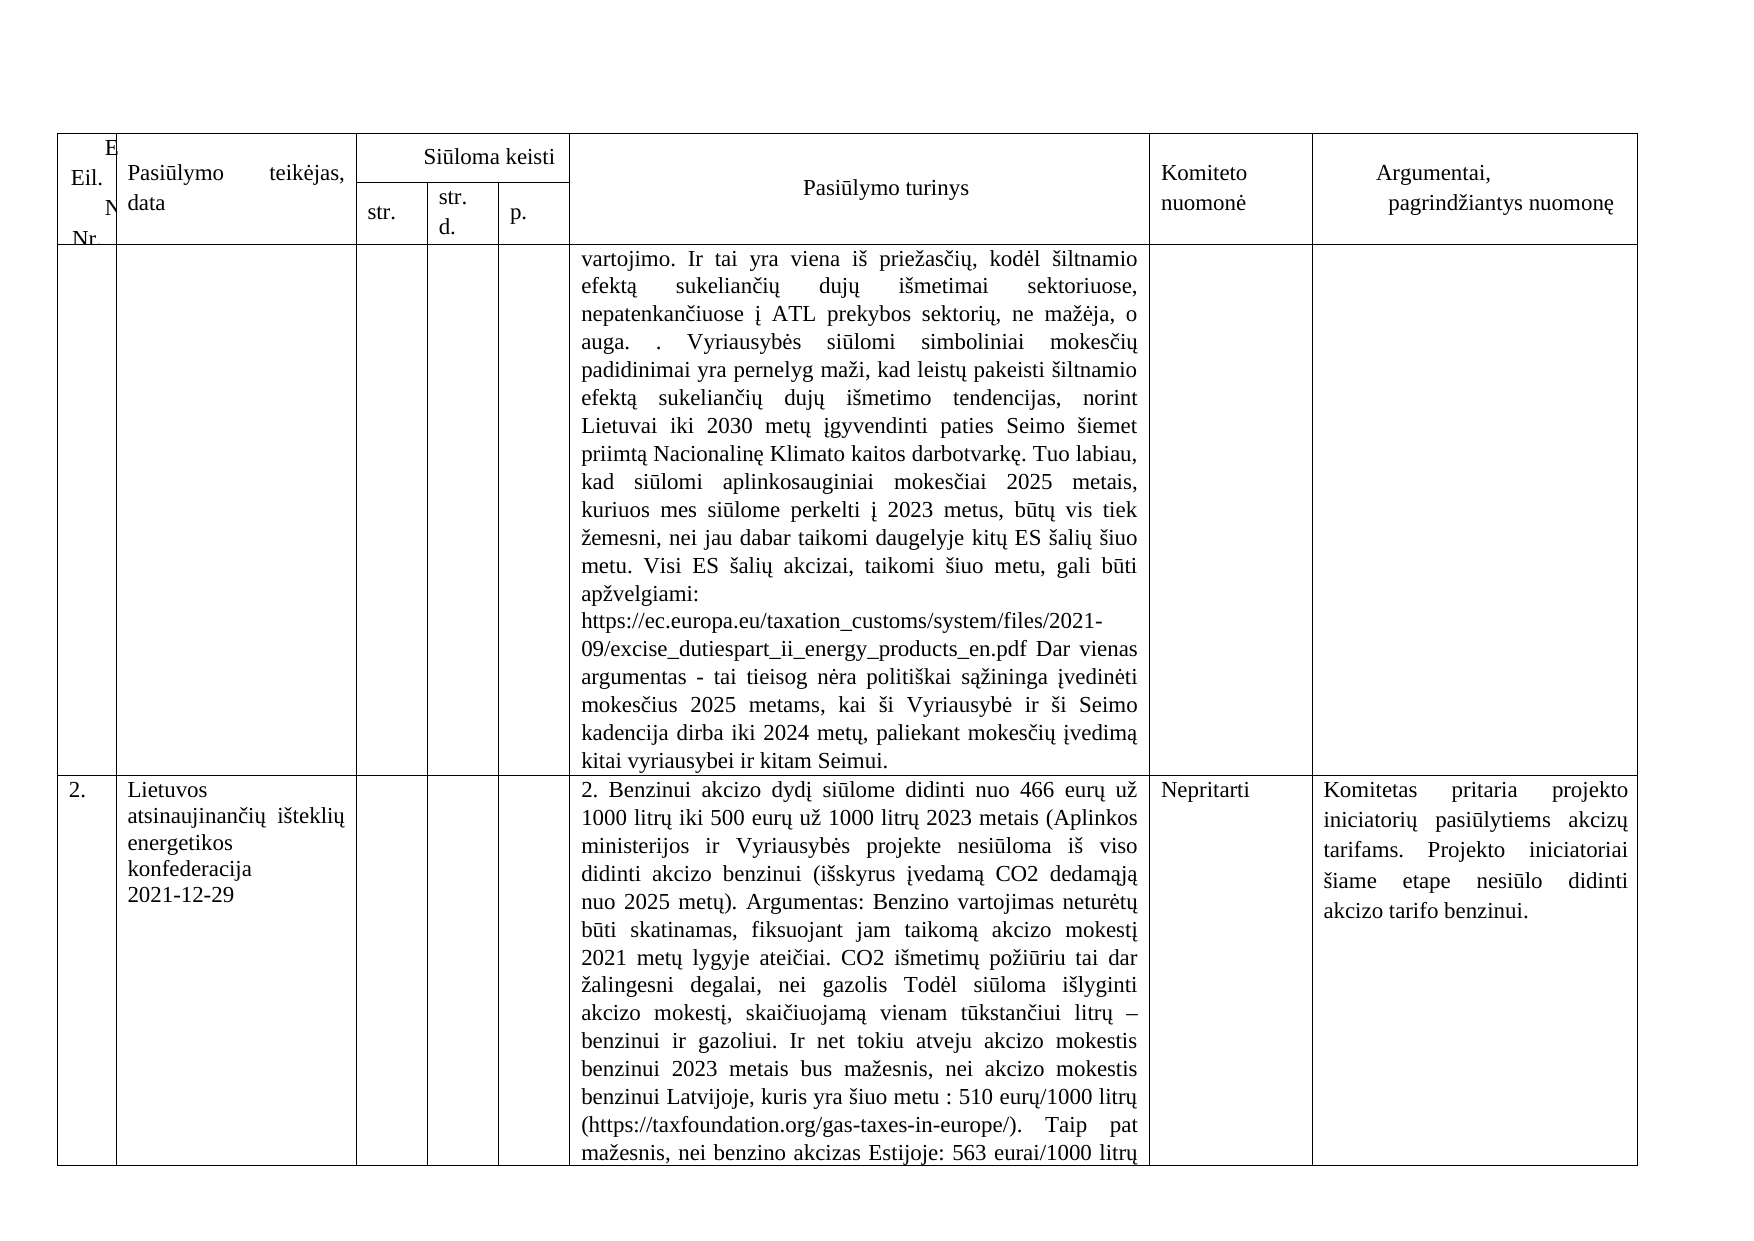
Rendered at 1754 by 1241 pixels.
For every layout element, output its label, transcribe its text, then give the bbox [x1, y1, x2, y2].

table_cell [428, 776, 498, 1165]
table_cell [499, 245, 569, 775]
table_cell str. d. [428, 183, 498, 243]
table_cell [357, 245, 427, 775]
table_cell p. [499, 183, 569, 243]
table_cell [428, 245, 498, 775]
table_header Komiteto nuomonė [1150, 134, 1312, 243]
table_cell [1313, 245, 1637, 775]
table_header Siūloma keisti [357, 134, 569, 182]
table_cell str. [357, 183, 427, 243]
table_header EEil. NNr. [58, 134, 116, 243]
table_cell Lietuvos atsinaujinančių išteklių energetikos konfederacija 2021-12-29 [117, 776, 356, 1165]
table_cell 2. Benzinui akcizo dydį siūlome didinti nuo 466 eurų už 1000 litrų iki 500 eurų už 1000 litrų 2023 metais (Aplinkos ministerijos ir Vyriausybės projekte nesiūloma iš viso didinti akcizo benzinui (išskyrus įvedamą CO2 dedamąją nuo 2025 metų). Argumentas: Benzino vartojimas neturėtų būti skatinamas, fiksuojant jam taikomą akcizo mokestį 2021 metų lygyje ateičiai. CO2 išmetimų požiūriu tai dar žalingesni degalai, nei gazolis Todėl siūloma išlyginti akcizo mokestį, skaičiuojamą vienam tūkstančiui litrų – benzinui ir gazoliui. Ir net tokiu atveju akcizo mokestis benzinui 2023 metais bus mažesnis, nei akcizo mokestis benzinui Latvijoje, kuris yra šiuo metu : 510 eurų/1000 litrų (https://taxfoundation.org/gas-taxes-in-europe/). Taip pat mažesnis, nei benzino akcizas Estijoje: 563 eurai/1000 litrų [570, 776, 1149, 1165]
table_cell [1150, 245, 1312, 775]
table_cell vartojimo. Ir tai yra viena iš priežasčių, kodėl šiltnamio efektą sukeliančių dujų išmetimai sektoriuose, nepatenkančiuose į ATL prekybos sektorių, ne mažėja, o auga. . Vyriausybės siūlomi simboliniai mokesčių padidinimai yra pernelyg maži, kad leistų pakeisti šiltnamio efektą sukeliančių dujų išmetimo tendencijas, norint Lietuvai iki 2030 metų įgyvendinti paties Seimo šiemet priimtą Nacionalinę Klimato kaitos darbotvarkę. Tuo labiau, kad siūlomi aplinkosauginiai mokesčiai 2025 metais, kuriuos mes siūlome perkelti į 2023 metus, būtų vis tiek žemesni, nei jau dabar taikomi daugelyje kitų ES šalių šiuo metu. Visi ES šalių akcizai, taikomi šiuo metu, gali būti apžvelgiami: https://ec.europa.eu/taxation_customs/system/files/2021-09/excise_dutiespart_ii_energy_products_en.pdf Dar vienas argumentas - tai tieisog nėra politiškai sąžininga įvedinėti mokesčius 2025 metams, kai ši Vyriausybė ir ši Seimo kadencija dirba iki 2024 metų, paliekant mokesčių įvedimą kitai vyriausybei ir kitam Seimui. [570, 245, 1149, 775]
table_header Pasiūlymo teikėjas, data [117, 134, 356, 243]
table_header Argumentai, pagrindžiantys nuomonę [1313, 134, 1637, 243]
table_cell 2. [58, 776, 116, 1165]
table_cell [117, 245, 356, 775]
table_header Pasiūlymo turinys [570, 134, 1149, 243]
table_cell [499, 776, 569, 1165]
table_cell [58, 245, 116, 775]
table_cell Komitetas pritaria projekto iniciatorių pasiūlytiems akcizų tarifams. Projekto iniciatoriai šiame etape nesiūlo didinti akcizo tarifo benzinui. [1313, 776, 1637, 1165]
table_cell Nepritarti [1150, 776, 1312, 1165]
table_cell [357, 776, 427, 1165]
